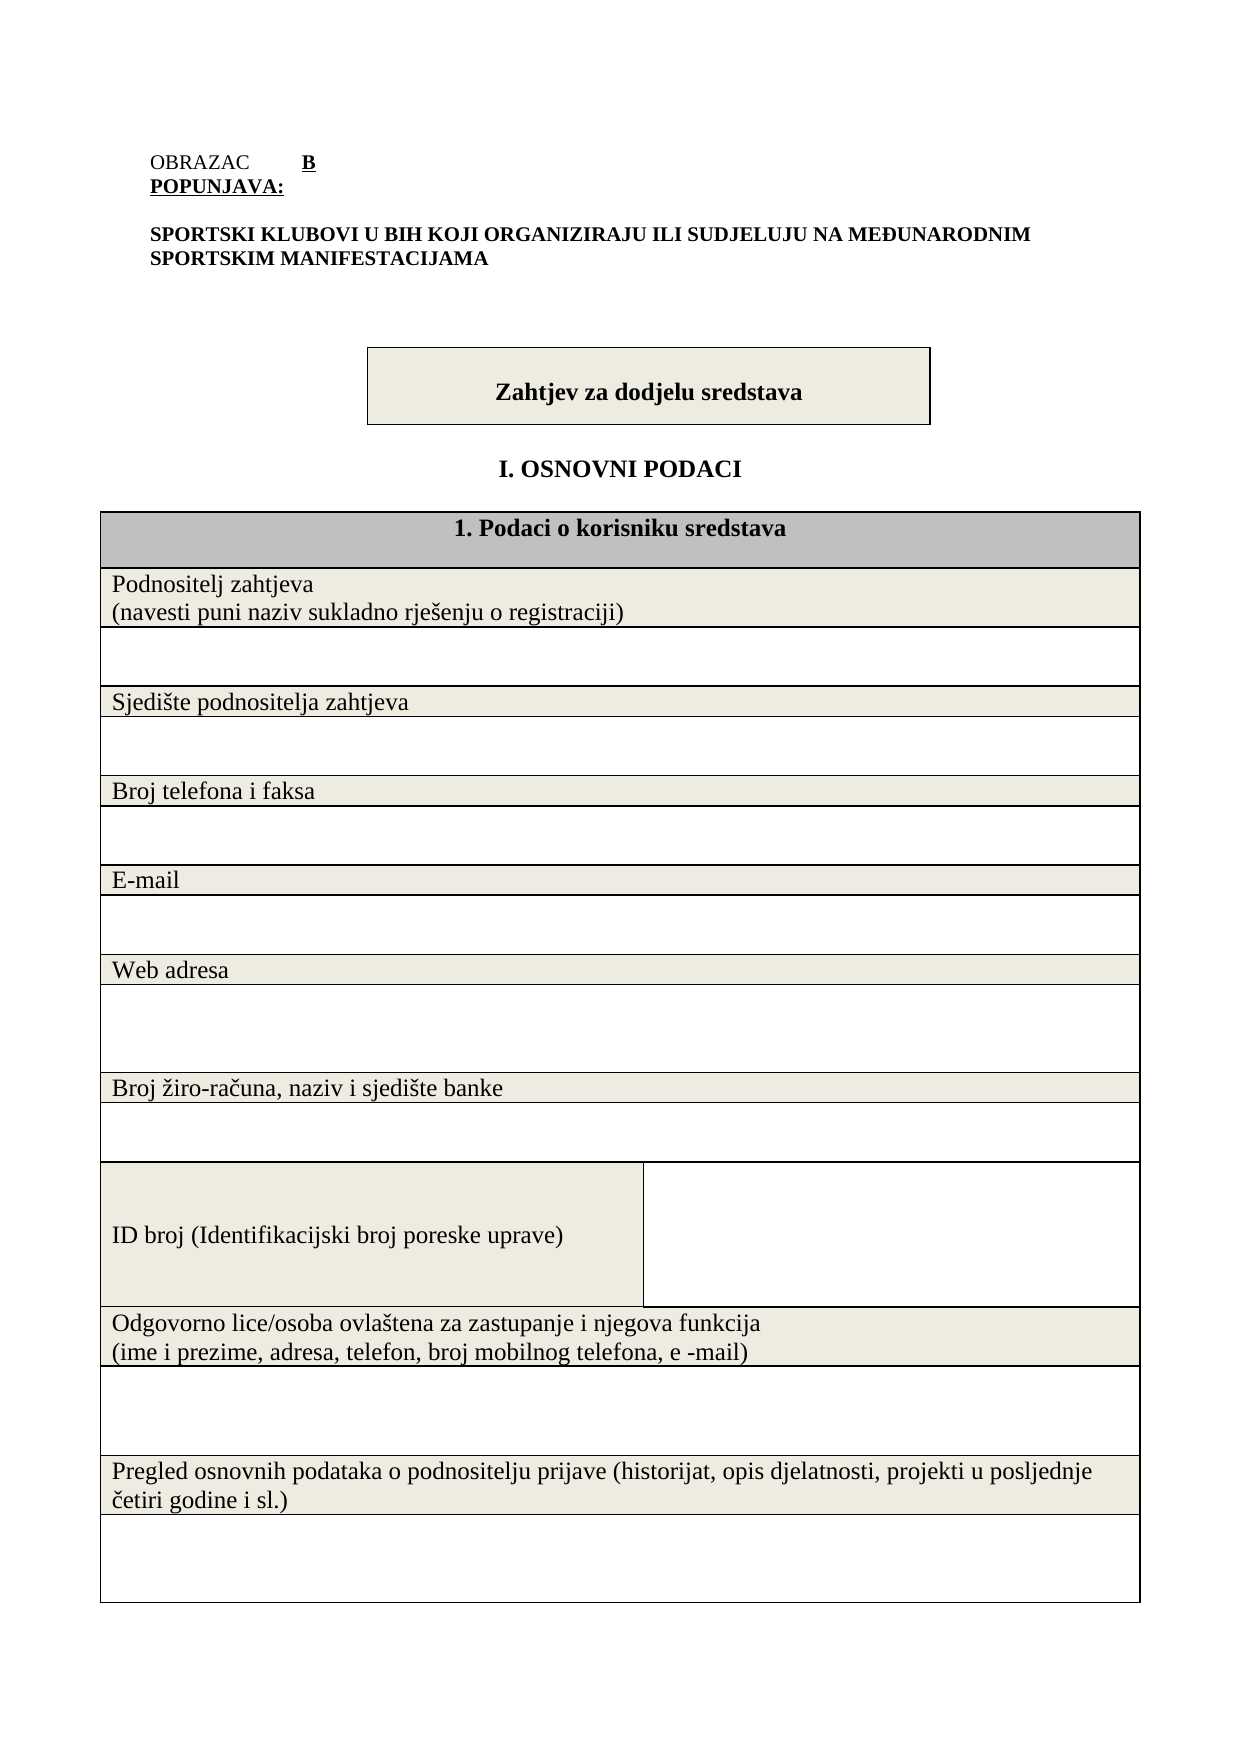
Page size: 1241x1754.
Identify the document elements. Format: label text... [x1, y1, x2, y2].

table_cell Broj telefona i faksa [101, 776, 1139, 805]
table_cell ID broj (Identifikacijski broj poreske uprave) [101, 1163, 643, 1306]
table_cell [101, 985, 1139, 1072]
table_cell Web adresa [101, 955, 1139, 984]
table_cell [101, 896, 1139, 953]
table_header 1. Podaci o korisniku sredstava [101, 513, 1139, 567]
table_cell Odgovorno lice/osoba ovlaštena za zastupanje i njegova funkcija (ime i prezime, adresa, telefon, broj mobilnog telefona, e -mail) [101, 1307, 1139, 1365]
table_cell Sjedište podnositelja zahtjeva [101, 687, 1139, 716]
text OBRAZAC B [150, 150, 1090, 174]
table_cell E-mail [101, 866, 1139, 894]
table_cell Pregled osnovnih podataka o podnositelju prijave (historijat, opis djelatnosti, projekti u posljednje četiri godine i sl.) [101, 1456, 1139, 1514]
table_cell [101, 628, 1139, 685]
table_cell [101, 1367, 1139, 1455]
text SPORTSKI KLUBOVI U BIH KOJI ORGANIZIRAJU ILI SUDJELUJU NA MEĐUNARODNIM SPORTSKIM MANIFESTACIJAMA [150, 222, 1090, 270]
table_header Zahtjev za dodjelu sredstava [368, 348, 929, 424]
table_cell [644, 1163, 1139, 1306]
table_cell Podnositelj zahtjeva (navesti puni naziv sukladno rješenju o registraciji) [101, 569, 1139, 626]
table_cell [101, 717, 1139, 775]
text I. OSNOVNI PODACI [150, 454, 1090, 482]
table_cell [101, 1103, 1139, 1161]
table_cell [101, 1515, 1139, 1602]
table_cell Broj žiro-računa, naziv i sjedište banke [101, 1073, 1139, 1102]
text POPUNJAVA: [150, 174, 1090, 198]
table_cell [101, 807, 1139, 864]
